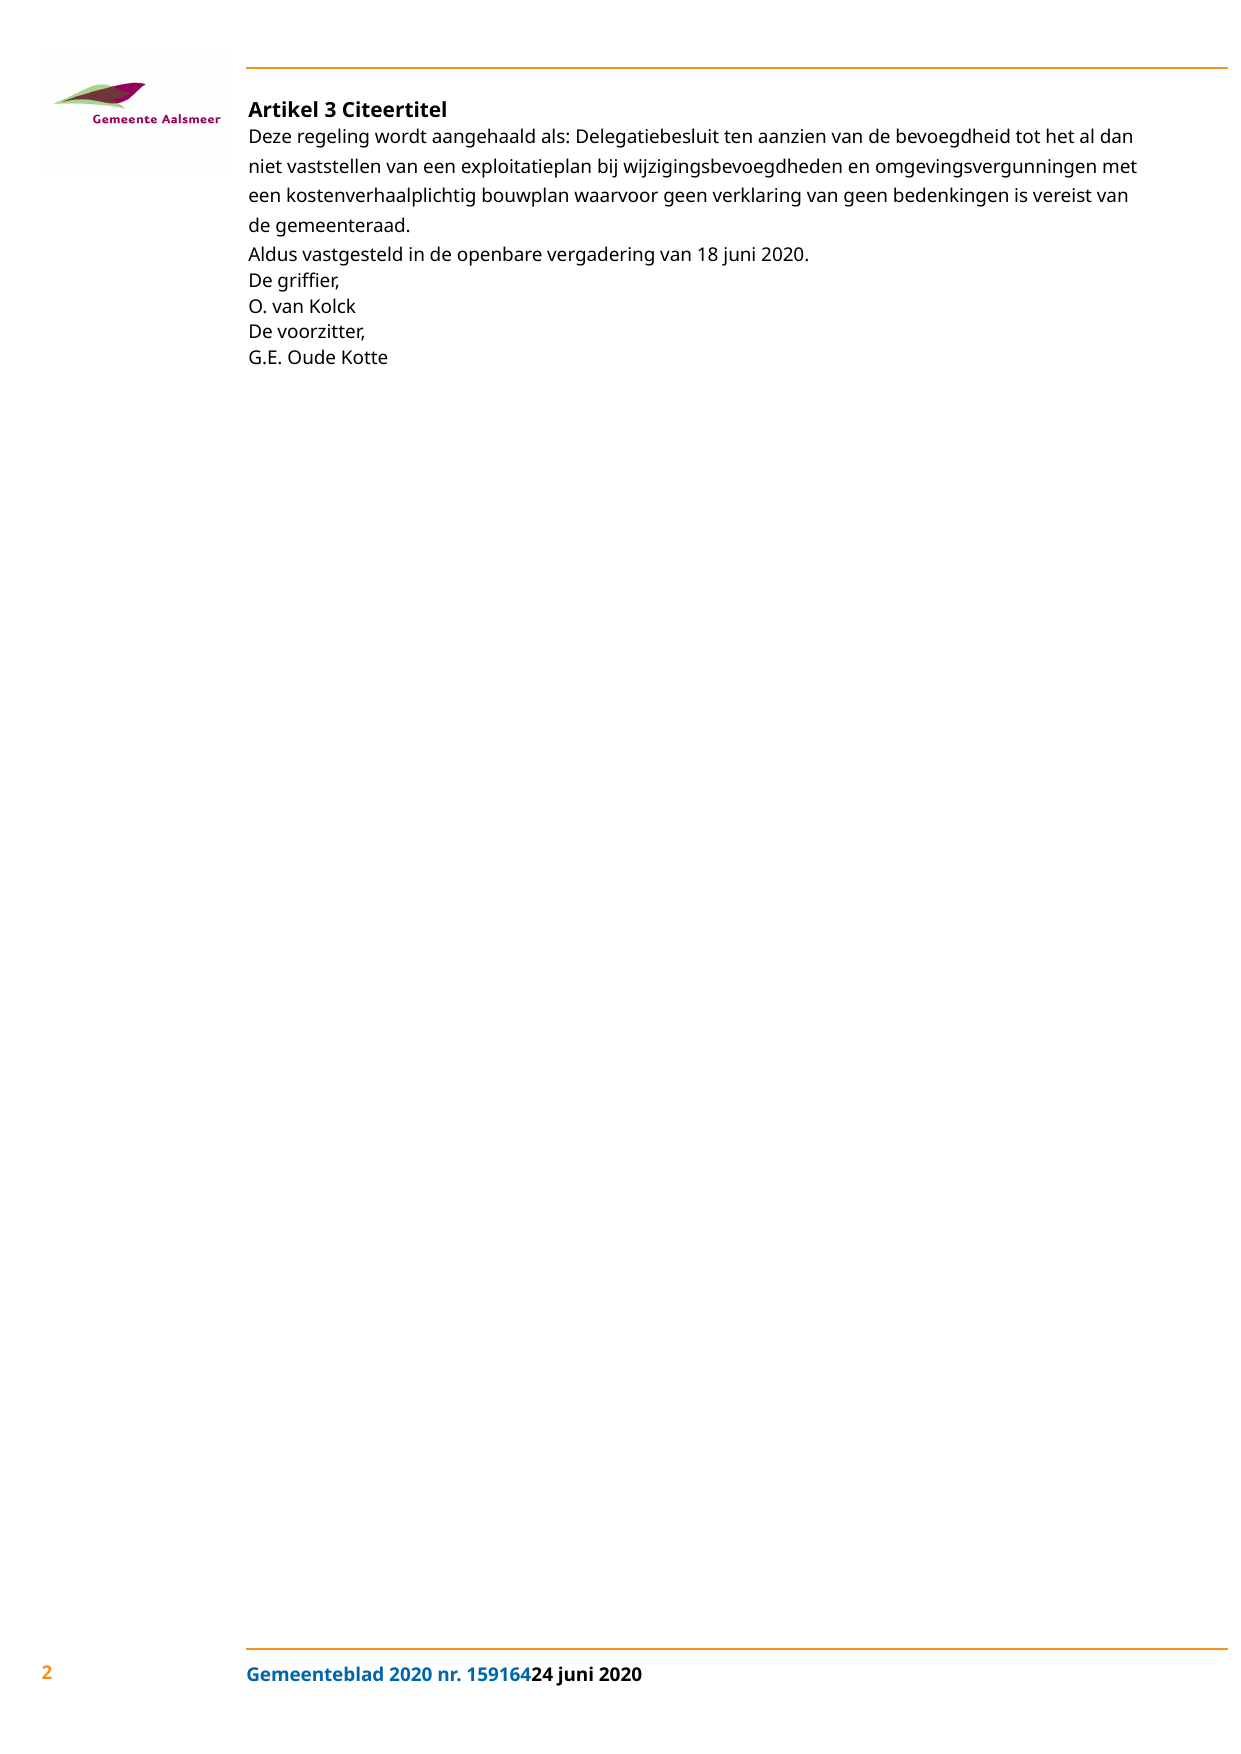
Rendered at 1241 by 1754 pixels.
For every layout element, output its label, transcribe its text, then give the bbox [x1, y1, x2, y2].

text De griffier, [248, 267, 1152, 293]
text G.E. Oude Kotte [248, 344, 1152, 370]
text De voorzitter, [248, 319, 1152, 344]
text Deze regeling wordt aangehaald als: Delegatiebesluit ten aanzien van de bevoegdheid tot het al dan niet vaststellen van een exploitatieplan bij wijzigingsbevoegdheden en omgevingsvergunningen met een kostenverhaalplichtig bouwplan waarvoor geen verklaring van geen bedenkingen is vereist van de gemeenteraad. [248, 123, 1152, 238]
picture [41, 47, 231, 172]
text Aldus vastgesteld in de openbare vergadering van 18 juni 2020. [248, 242, 1152, 267]
text Artikel 3 Citeertitel [248, 95, 1152, 123]
text O. van Kolck [248, 293, 1152, 319]
